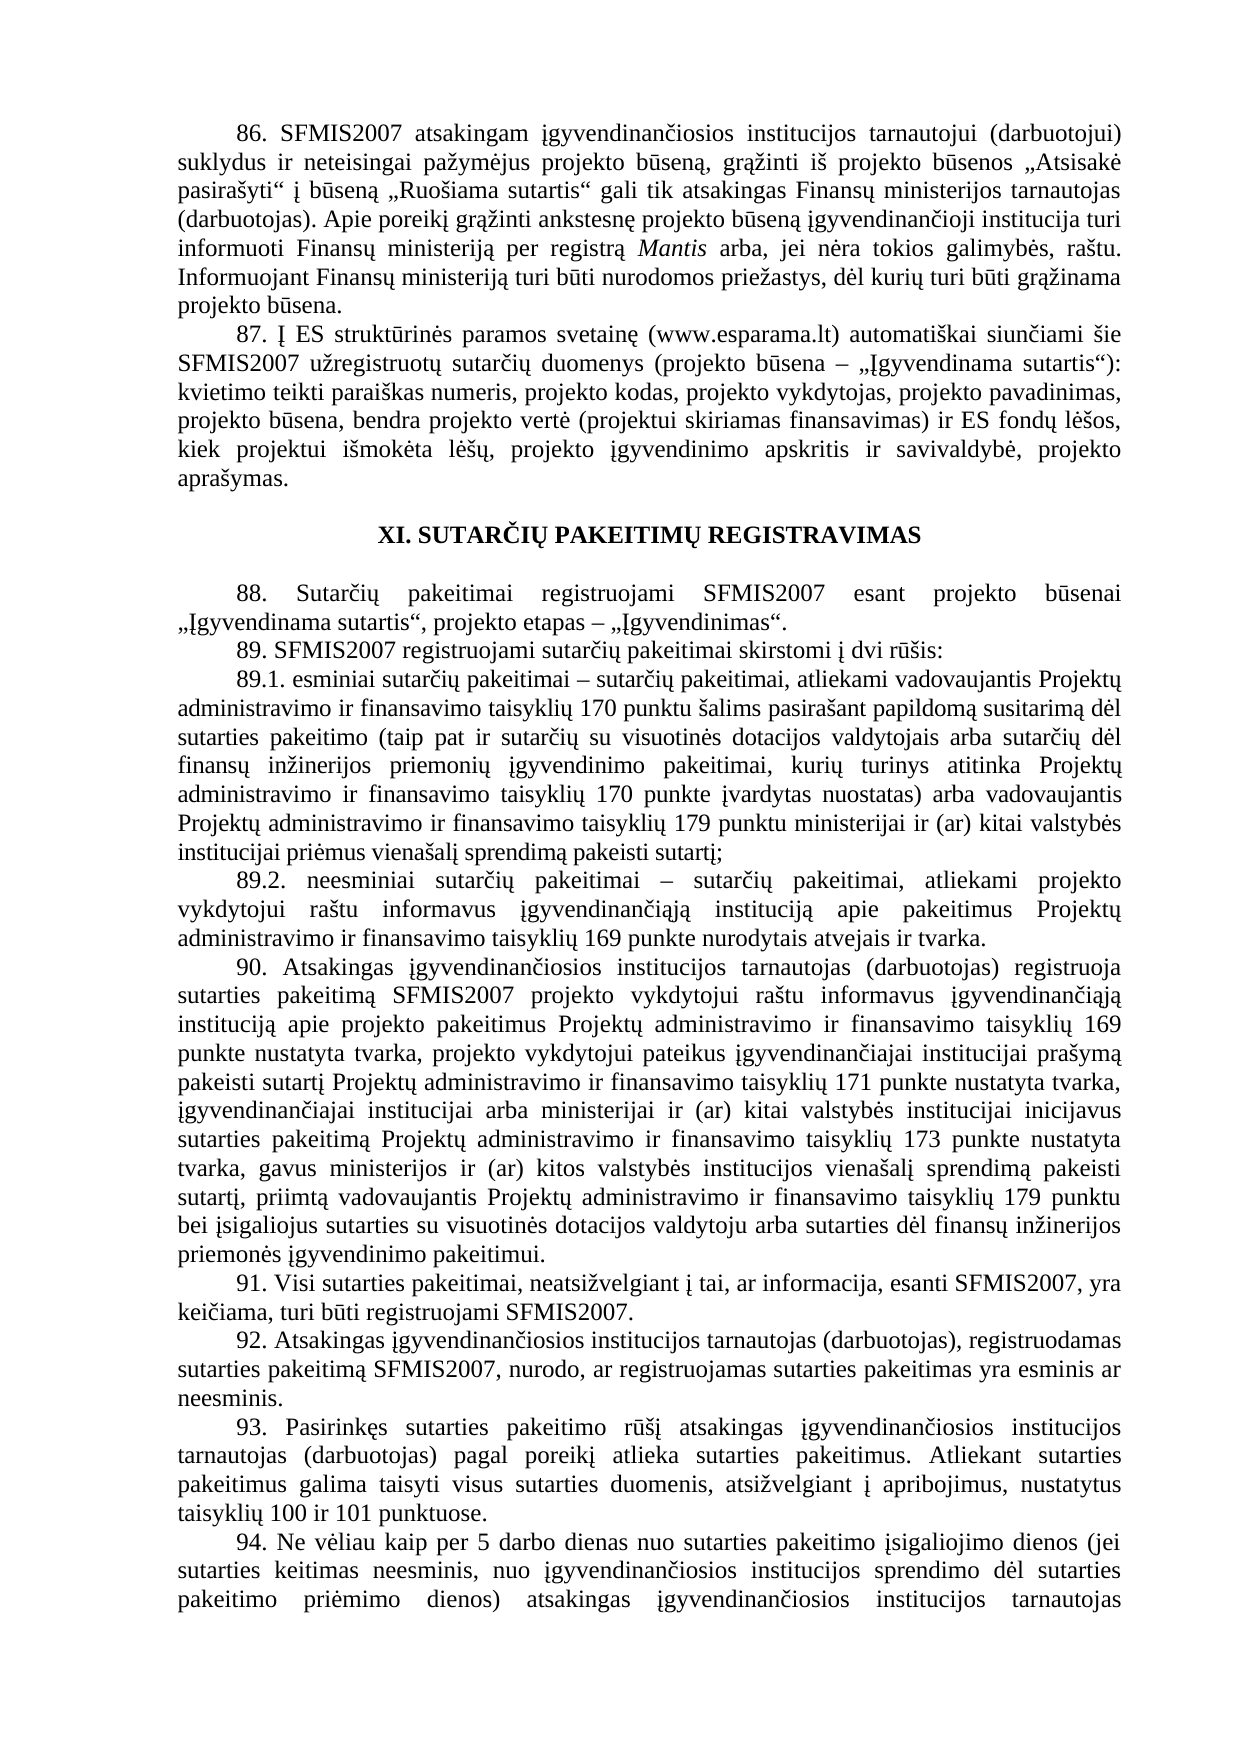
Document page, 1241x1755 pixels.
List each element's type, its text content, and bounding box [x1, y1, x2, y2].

text 92. Atsakingas įgyvendinančiosios institucijos tarnautojas (darbuotojas), registruodamas sutarties pakeitimą SFMIS2007, nurodo, ar registruojamas sutarties pakeitimas yra esminis ar neesminis. [177, 1326, 1122, 1412]
text 89.2. neesminiai sutarčių pakeitimai – sutarčių pakeitimai, atliekami projekto vykdytojui raštu informavus įgyvendinančiąją instituciją apie pakeitimus Projektų administravimo ir finansavimo taisyklių 169 punkte nurodytais atvejais ir tvarka. [177, 866, 1122, 952]
text 87. Į ES struktūrinės paramos svetainę (www.esparama.lt) automatiškai siunčiami šie SFMIS2007 užregistruotų sutarčių duomenys (projekto būsena – „Įgyvendinama sutartis“): kvietimo teikti paraiškas numeris, projekto kodas, projekto vykdytojas, projekto pavadinimas, projekto būsena, bendra projekto vertė (projektui skiriamas finansavimas) ir ES fondų lėšos, kiek projektui išmokėta lėšų, projekto įgyvendinimo apskritis ir savivaldybė, projekto aprašymas. [177, 319, 1122, 492]
text 91. Visi sutarties pakeitimai, neatsižvelgiant į tai, ar informacija, esanti SFMIS2007, yra keičiama, turi būti registruojami SFMIS2007. [177, 1268, 1122, 1326]
text 86. SFMIS2007 atsakingam įgyvendinančiosios institucijos tarnautojui (darbuotojui) suklydus ir neteisingai pažymėjus projekto būseną, grąžinti iš projekto būsenos „Atsisakė pasirašyti“ į būseną „Ruošiama sutartis“ gali tik atsakingas Finansų ministerijos tarnautojas (darbuotojas). Apie poreikį grąžinti ankstesnę projekto būseną įgyvendinančioji institucija turi informuoti Finansų ministeriją per registrą Mantis arba, jei nėra tokios galimybės, raštu. Informuojant Finansų ministeriją turi būti nurodomos priežastys, dėl kurių turi būti grąžinama projekto būsena. [177, 118, 1122, 319]
text 88. Sutarčių pakeitimai registruojami SFMIS2007 esant projekto būsenai „Įgyvendinama sutartis“, projekto etapas – „Įgyvendinimas“. [177, 578, 1122, 636]
text 89. SFMIS2007 registruojami sutarčių pakeitimai skirstomi į dvi rūšis: [177, 636, 1122, 664]
text XI. SUTARČIŲ PAKEITIMŲ REGISTRAVIMAS [177, 521, 1122, 549]
text 94. Ne vėliau kaip per 5 darbo dienas nuo sutarties pakeitimo įsigaliojimo dienos (jei sutarties keitimas neesminis, nuo įgyvendinančiosios institucijos sprendimo dėl sutarties pakeitimo priėmimo dienos) atsakingas įgyvendinančiosios institucijos tarnautojas [177, 1527, 1122, 1613]
text 90. Atsakingas įgyvendinančiosios institucijos tarnautojas (darbuotojas) registruoja sutarties pakeitimą SFMIS2007 projekto vykdytojui raštu informavus įgyvendinančiąją instituciją apie projekto pakeitimus Projektų administravimo ir finansavimo taisyklių 169 punkte nustatyta tvarka, projekto vykdytojui pateikus įgyvendinančiajai institucijai prašymą pakeisti sutartį Projektų administravimo ir finansavimo taisyklių 171 punkte nustatyta tvarka, įgyvendinančiajai institucijai arba ministerijai ir (ar) kitai valstybės institucijai inicijavus sutarties pakeitimą Projektų administravimo ir finansavimo taisyklių 173 punkte nustatyta tvarka, gavus ministerijos ir (ar) kitos valstybės institucijos vienašalį sprendimą pakeisti sutartį, priimtą vadovaujantis Projektų administravimo ir finansavimo taisyklių 179 punktu bei įsigaliojus sutarties su visuotinės dotacijos valdytoju arba sutarties dėl finansų inžinerijos priemonės įgyvendinimo pakeitimui. [177, 952, 1122, 1268]
text 89.1. esminiai sutarčių pakeitimai – sutarčių pakeitimai, atliekami vadovaujantis Projektų administravimo ir finansavimo taisyklių 170 punktu šalims pasirašant papildomą susitarimą dėl sutarties pakeitimo (taip pat ir sutarčių su visuotinės dotacijos valdytojais arba sutarčių dėl finansų inžinerijos priemonių įgyvendinimo pakeitimai, kurių turinys atitinka Projektų administravimo ir finansavimo taisyklių 170 punkte įvardytas nuostatas) arba vadovaujantis Projektų administravimo ir finansavimo taisyklių 179 punktu ministerijai ir (ar) kitai valstybės institucijai priėmus vienašalį sprendimą pakeisti sutartį; [177, 664, 1122, 866]
text 93. Pasirinkęs sutarties pakeitimo rūšį atsakingas įgyvendinančiosios institucijos tarnautojas (darbuotojas) pagal poreikį atlieka sutarties pakeitimus. Atliekant sutarties pakeitimus galima taisyti visus sutarties duomenis, atsižvelgiant į apribojimus, nustatytus taisyklių 100 ir 101 punktuose. [177, 1412, 1122, 1527]
